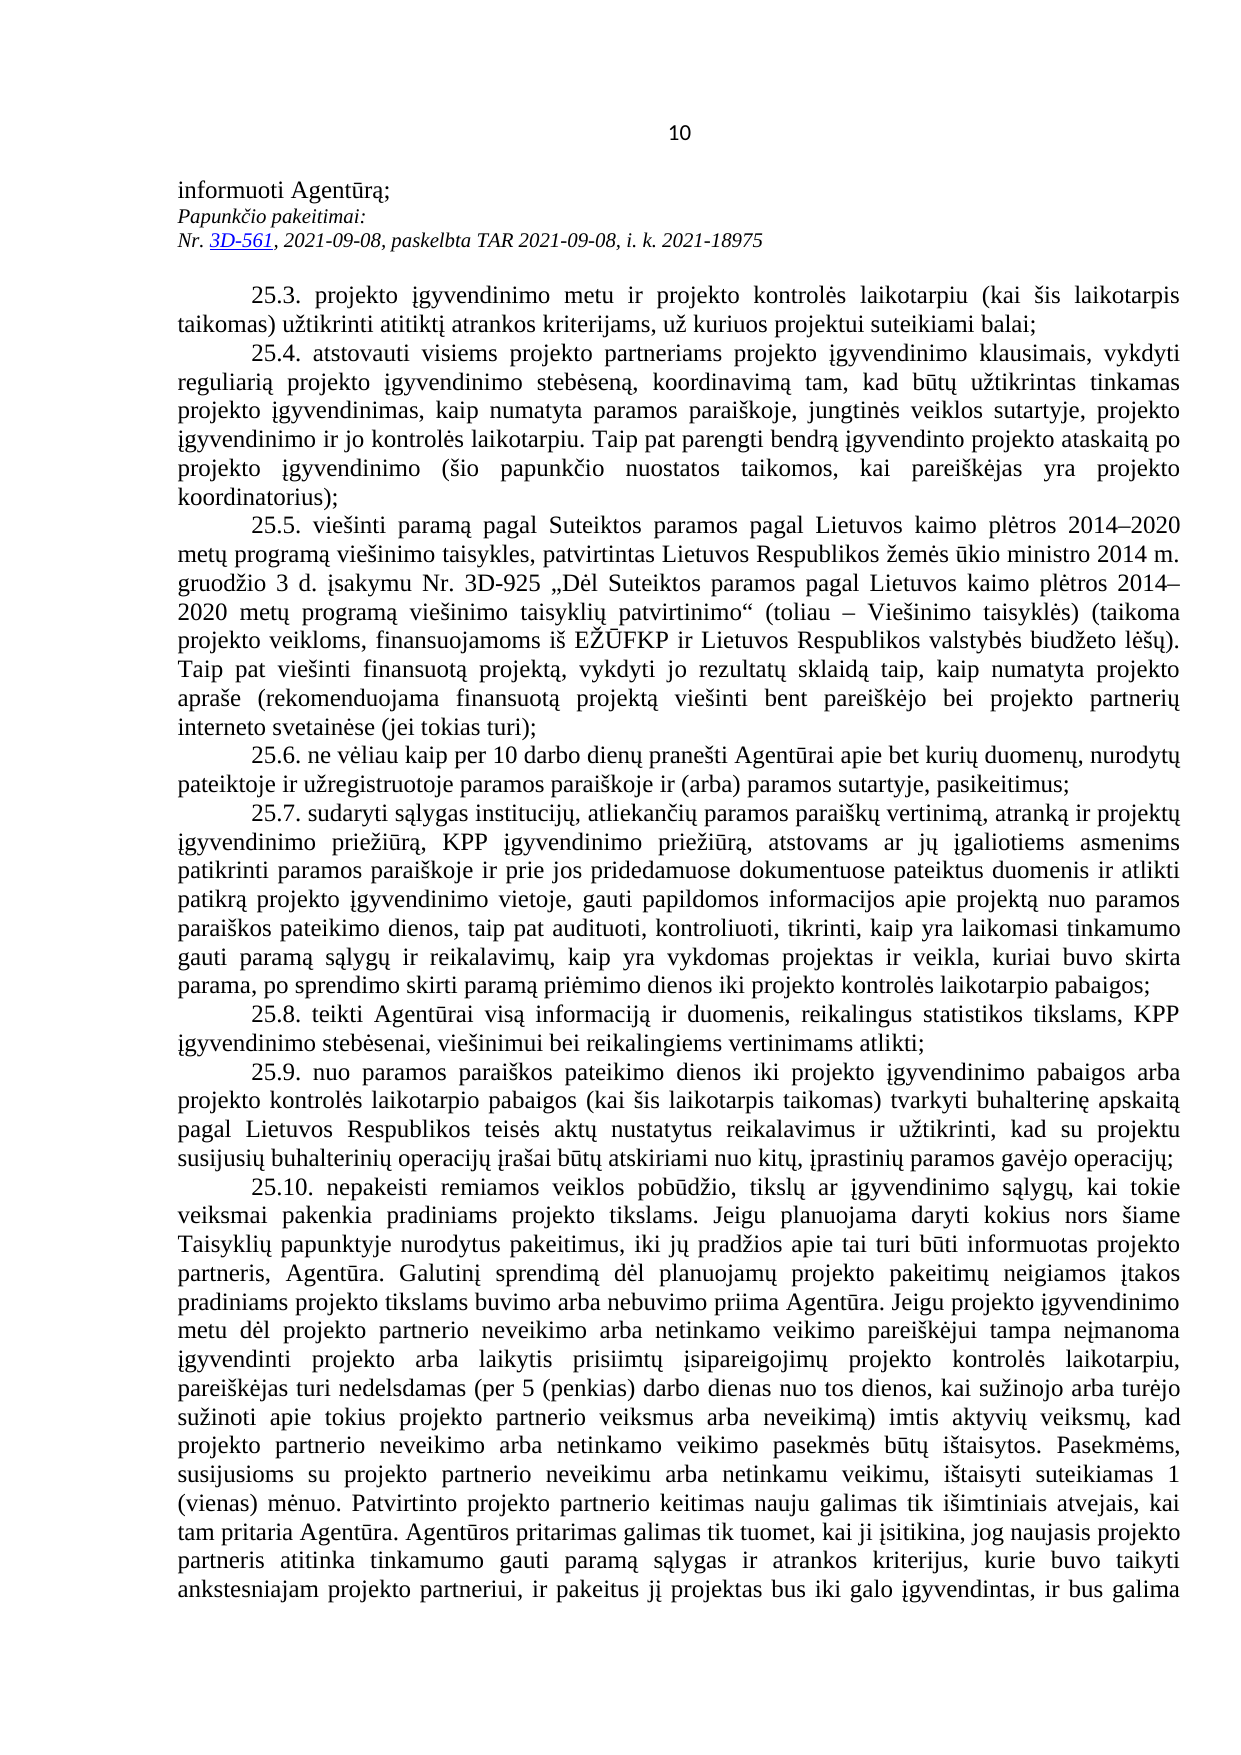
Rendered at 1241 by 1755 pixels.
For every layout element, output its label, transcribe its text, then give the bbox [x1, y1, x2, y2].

text informuoti Agentūrą; [177, 175, 1181, 204]
text 25.5. viešinti paramą pagal Suteiktos paramos pagal Lietuvos kaimo plėtros 2014–2020 metų programą viešinimo taisykles, patvirtintas Lietuvos Respublikos žemės ūkio ministro 2014 m. gruodžio 3 d. įsakymu Nr. 3D-925 „Dėl Suteiktos paramos pagal Lietuvos kaimo plėtros 2014–2020 metų programą viešinimo taisyklių patvirtinimo“ (toliau – Viešinimo taisyklės) (taikoma projekto veikloms, finansuojamoms iš EŽŪFKP ir Lietuvos Respublikos valstybės biudžeto lėšų). Taip pat viešinti finansuotą projektą, vykdyti jo rezultatų sklaidą taip, kaip numatyta projekto apraše (rekomenduojama finansuotą projektą viešinti bent pareiškėjo bei projekto partnerių interneto svetainėse (jei tokias turi); [177, 511, 1181, 741]
text 25.10. nepakeisti remiamos veiklos pobūdžio, tikslų ar įgyvendinimo sąlygų, kai tokie veiksmai pakenkia pradiniams projekto tikslams. Jeigu planuojama daryti kokius nors šiame Taisyklių papunktyje nurodytus pakeitimus, iki jų pradžios apie tai turi būti informuotas projekto partneris, Agentūra. Galutinį sprendimą dėl planuojamų projekto pakeitimų neigiamos įtakos pradiniams projekto tikslams buvimo arba nebuvimo priima Agentūra. Jeigu projekto įgyvendinimo metu dėl projekto partnerio neveikimo arba netinkamo veikimo pareiškėjui tampa neįmanoma įgyvendinti projekto arba laikytis prisiimtų įsipareigojimų projekto kontrolės laikotarpiu, pareiškėjas turi nedelsdamas (per 5 (penkias) darbo dienas nuo tos dienos, kai sužinojo arba turėjo sužinoti apie tokius projekto partnerio veiksmus arba neveikimą) imtis aktyvių veiksmų, kad projekto partnerio neveikimo arba netinkamo veikimo pasekmės būtų ištaisytos. Pasekmėms, susijusioms su projekto partnerio neveikimu arba netinkamu veikimu, ištaisyti suteikiamas 1 (vienas) mėnuo. Patvirtinto projekto partnerio keitimas nauju galimas tik išimtiniais atvejais, kai tam pritaria Agentūra. Agentūros pritarimas galimas tik tuomet, kai ji įsitikina, jog naujasis projekto partneris atitinka tinkamumo gauti paramą sąlygas ir atrankos kriterijus, kurie buvo taikyti ankstesniajam projekto partneriui, ir pakeitus jį projektas bus iki galo įgyvendintas, ir bus galima [177, 1172, 1181, 1603]
text Papunkčio pakeitimai: [177, 204, 1181, 228]
text 25.9. nuo paramos paraiškos pateikimo dienos iki projekto įgyvendinimo pabaigos arba projekto kontrolės laikotarpio pabaigos (kai šis laikotarpis taikomas) tvarkyti buhalterinę apskaitą pagal Lietuvos Respublikos teisės aktų nustatytus reikalavimus ir užtikrinti, kad su projektu susijusių buhalterinių operacijų įrašai būtų atskiriami nuo kitų, įprastinių paramos gavėjo operacijų; [177, 1057, 1181, 1172]
text Nr. 3D-561, 2021-09-08, paskelbta TAR 2021-09-08, i. k. 2021-18975 [177, 228, 1181, 252]
text 25.7. sudaryti sąlygas institucijų, atliekančių paramos paraiškų vertinimą, atranką ir projektų įgyvendinimo priežiūrą, KPP įgyvendinimo priežiūrą, atstovams ar jų įgaliotiems asmenims patikrinti paramos paraiškoje ir prie jos pridedamuose dokumentuose pateiktus duomenis ir atlikti patikrą projekto įgyvendinimo vietoje, gauti papildomos informacijos apie projektą nuo paramos paraiškos pateikimo dienos, taip pat audituoti, kontroliuoti, tikrinti, kaip yra laikomasi tinkamumo gauti paramą sąlygų ir reikalavimų, kaip yra vykdomas projektas ir veikla, kuriai buvo skirta parama, po sprendimo skirti paramą priėmimo dienos iki projekto kontrolės laikotarpio pabaigos; [177, 798, 1181, 999]
text 25.8. teikti Agentūrai visą informaciją ir duomenis, reikalingus statistikos tikslams, KPP įgyvendinimo stebėsenai, viešinimui bei reikalingiems vertinimams atlikti; [177, 999, 1181, 1057]
text 25.6. ne vėliau kaip per 10 darbo dienų pranešti Agentūrai apie bet kurių duomenų, nurodytų pateiktoje ir užregistruotoje paramos paraiškoje ir (arba) paramos sutartyje, pasikeitimus; [177, 741, 1181, 798]
text 25.3. projekto įgyvendinimo metu ir projekto kontrolės laikotarpiu (kai šis laikotarpis taikomas) užtikrinti atitiktį atrankos kriterijams, už kuriuos projektui suteikiami balai; [177, 281, 1181, 338]
text 25.4. atstovauti visiems projekto partneriams projekto įgyvendinimo klausimais, vykdyti reguliarią projekto įgyvendinimo stebėseną, koordinavimą tam, kad būtų užtikrintas tinkamas projekto įgyvendinimas, kaip numatyta paramos paraiškoje, jungtinės veiklos sutartyje, projekto įgyvendinimo ir jo kontrolės laikotarpiu. Taip pat parengti bendrą įgyvendinto projekto ataskaitą po projekto įgyvendinimo (šio papunkčio nuostatos taikomos, kai pareiškėjas yra projekto koordinatorius); [177, 338, 1181, 511]
